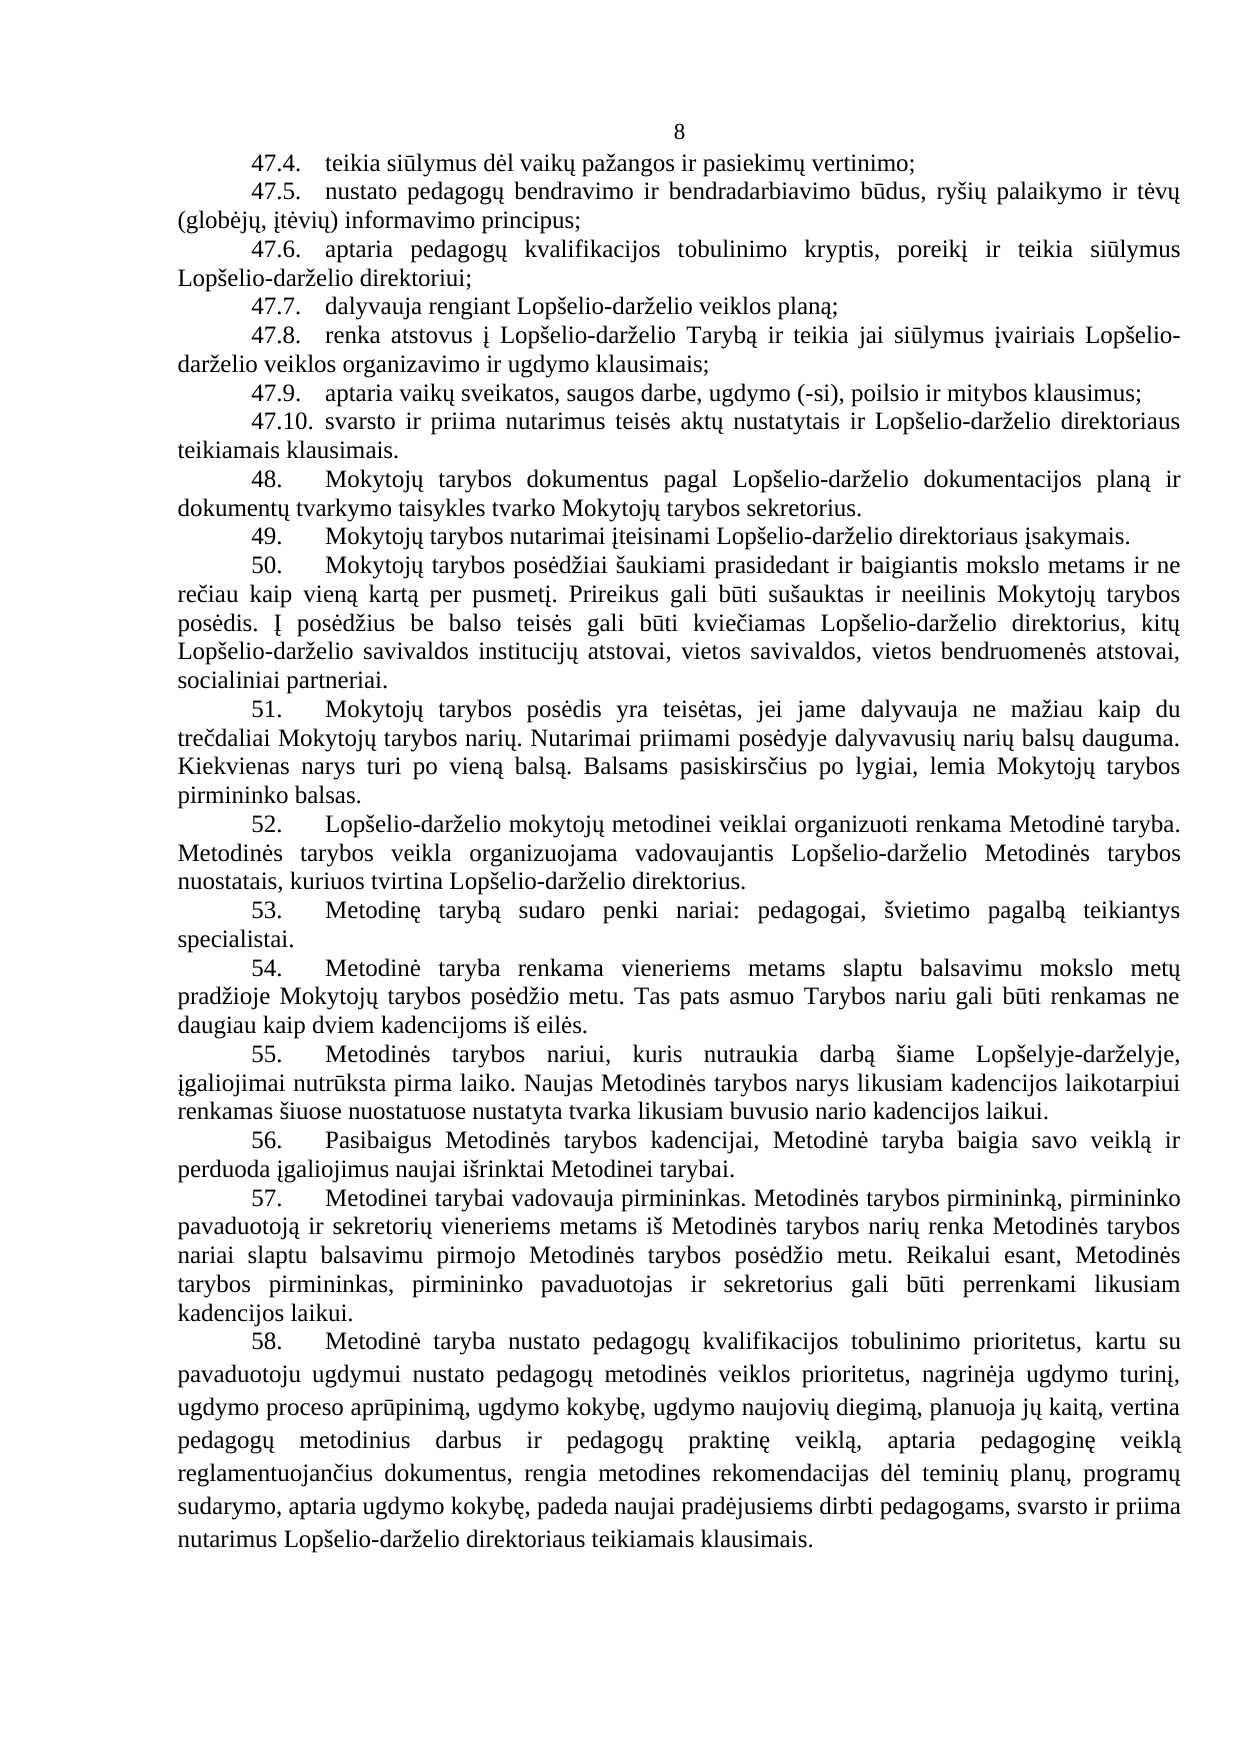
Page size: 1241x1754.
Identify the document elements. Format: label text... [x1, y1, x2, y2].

text 56. Pasibaigus Metodinės tarybos kadencijai, Metodinė taryba baigia savo veiklą ir perduoda įgaliojimus naujai išrinktai Metodinei tarybai. [177, 1125, 1181, 1183]
text 47.4. teikia siūlymus dėl vaikų pažangos ir pasiekimų vertinimo; [177, 148, 1181, 176]
text 57. Metodinei tarybai vadovauja pirmininkas. Metodinės tarybos pirmininką, pirmininko pavaduotoją ir sekretorių vieneriems metams iš Metodinės tarybos narių renka Metodinės tarybos nariai slaptu balsavimu pirmojo Metodinės tarybos posėdžio metu. Reikalui esant, Metodinės tarybos pirmininkas, pirmininko pavaduotojas ir sekretorius gali būti perrenkami likusiam kadencijos laikui. [177, 1183, 1181, 1326]
text 55. Metodinės tarybos nariui, kuris nutraukia darbą šiame Lopšelyje-darželyje, įgaliojimai nutrūksta pirma laiko. Naujas Metodinės tarybos narys likusiam kadencijos laikotarpiui renkamas šiuose nuostatuose nustatyta tvarka likusiam buvusio nario kadencijos laikui. [177, 1039, 1181, 1125]
text 54. Metodinė taryba renkama vieneriems metams slaptu balsavimu mokslo metų pradžioje Mokytojų tarybos posėdžio metu. Tas pats asmuo Tarybos nariu gali būti renkamas ne daugiau kaip dviem kadencijoms iš eilės. [177, 953, 1181, 1039]
text 47.9. aptaria vaikų sveikatos, saugos darbe, ugdymo (-si), poilsio ir mitybos klausimus; [177, 378, 1181, 406]
text 47.6. aptaria pedagogų kvalifikacijos tobulinimo kryptis, poreikį ir teikia siūlymus Lopšelio-darželio direktoriui; [177, 234, 1181, 291]
text 49. Mokytojų tarybos nutarimai įteisinami Lopšelio-darželio direktoriaus įsakymais. [177, 521, 1181, 550]
text 52. Lopšelio-darželio mokytojų metodinei veiklai organizuoti renkama Metodinė taryba. Metodinės tarybos veikla organizuojama vadovaujantis Lopšelio-darželio Metodinės tarybos nuostatais, kuriuos tvirtina Lopšelio-darželio direktorius. [177, 809, 1181, 895]
text 53. Metodinę tarybą sudaro penki nariai: pedagogai, švietimo pagalbą teikiantys specialistai. [177, 895, 1181, 953]
text 48. Mokytojų tarybos dokumentus pagal Lopšelio-darželio dokumentacijos planą ir dokumentų tvarkymo taisykles tvarko Mokytojų tarybos sekretorius. [177, 464, 1181, 521]
text 47.8. renka atstovus į Lopšelio-darželio Tarybą ir teikia jai siūlymus įvairiais Lopšelio-darželio veiklos organizavimo ir ugdymo klausimais; [177, 320, 1181, 378]
text 58. Metodinė taryba nustato pedagogų kvalifikacijos tobulinimo prioritetus, kartu su pavaduotoju ugdymui nustato pedagogų metodinės veiklos prioritetus, nagrinėja ugdymo turinį, ugdymo proceso aprūpinimą, ugdymo kokybę, ugdymo naujovių diegimą, planuoja jų kaitą, vertina pedagogų metodinius darbus ir pedagogų praktinę veiklą, aptaria pedagoginę veiklą reglamentuojančius dokumentus, rengia metodines rekomendacijas dėl teminių planų, programų sudarymo, aptaria ugdymo kokybę, padeda naujai pradėjusiems dirbti pedagogams, svarsto ir priima nutarimus Lopšelio-darželio direktoriaus teikiamais klausimais. [177, 1326, 1181, 1553]
text 47.7. dalyvauja rengiant Lopšelio-darželio veiklos planą; [177, 291, 1181, 320]
text 47.5. nustato pedagogų bendravimo ir bendradarbiavimo būdus, ryšių palaikymo ir tėvų (globėjų, įtėvių) informavimo principus; [177, 176, 1181, 234]
text 50. Mokytojų tarybos posėdžiai šaukiami prasidedant ir baigiantis mokslo metams ir ne rečiau kaip vieną kartą per pusmetį. Prireikus gali būti sušauktas ir neeilinis Mokytojų tarybos posėdis. Į posėdžius be balso teisės gali būti kviečiamas Lopšelio-darželio direktorius, kitų Lopšelio-darželio savivaldos institucijų atstovai, vietos savivaldos, vietos bendruomenės atstovai, socialiniai partneriai. [177, 550, 1181, 694]
text 51. Mokytojų tarybos posėdis yra teisėtas, jei jame dalyvauja ne mažiau kaip du trečdaliai Mokytojų tarybos narių. Nutarimai priimami posėdyje dalyvavusių narių balsų dauguma. Kiekvienas narys turi po vieną balsą. Balsams pasiskirsčius po lygiai, lemia Mokytojų tarybos pirmininko balsas. [177, 694, 1181, 809]
text 47.10. svarsto ir priima nutarimus teisės aktų nustatytais ir Lopšelio-darželio direktoriaus teikiamais klausimais. [177, 406, 1181, 464]
